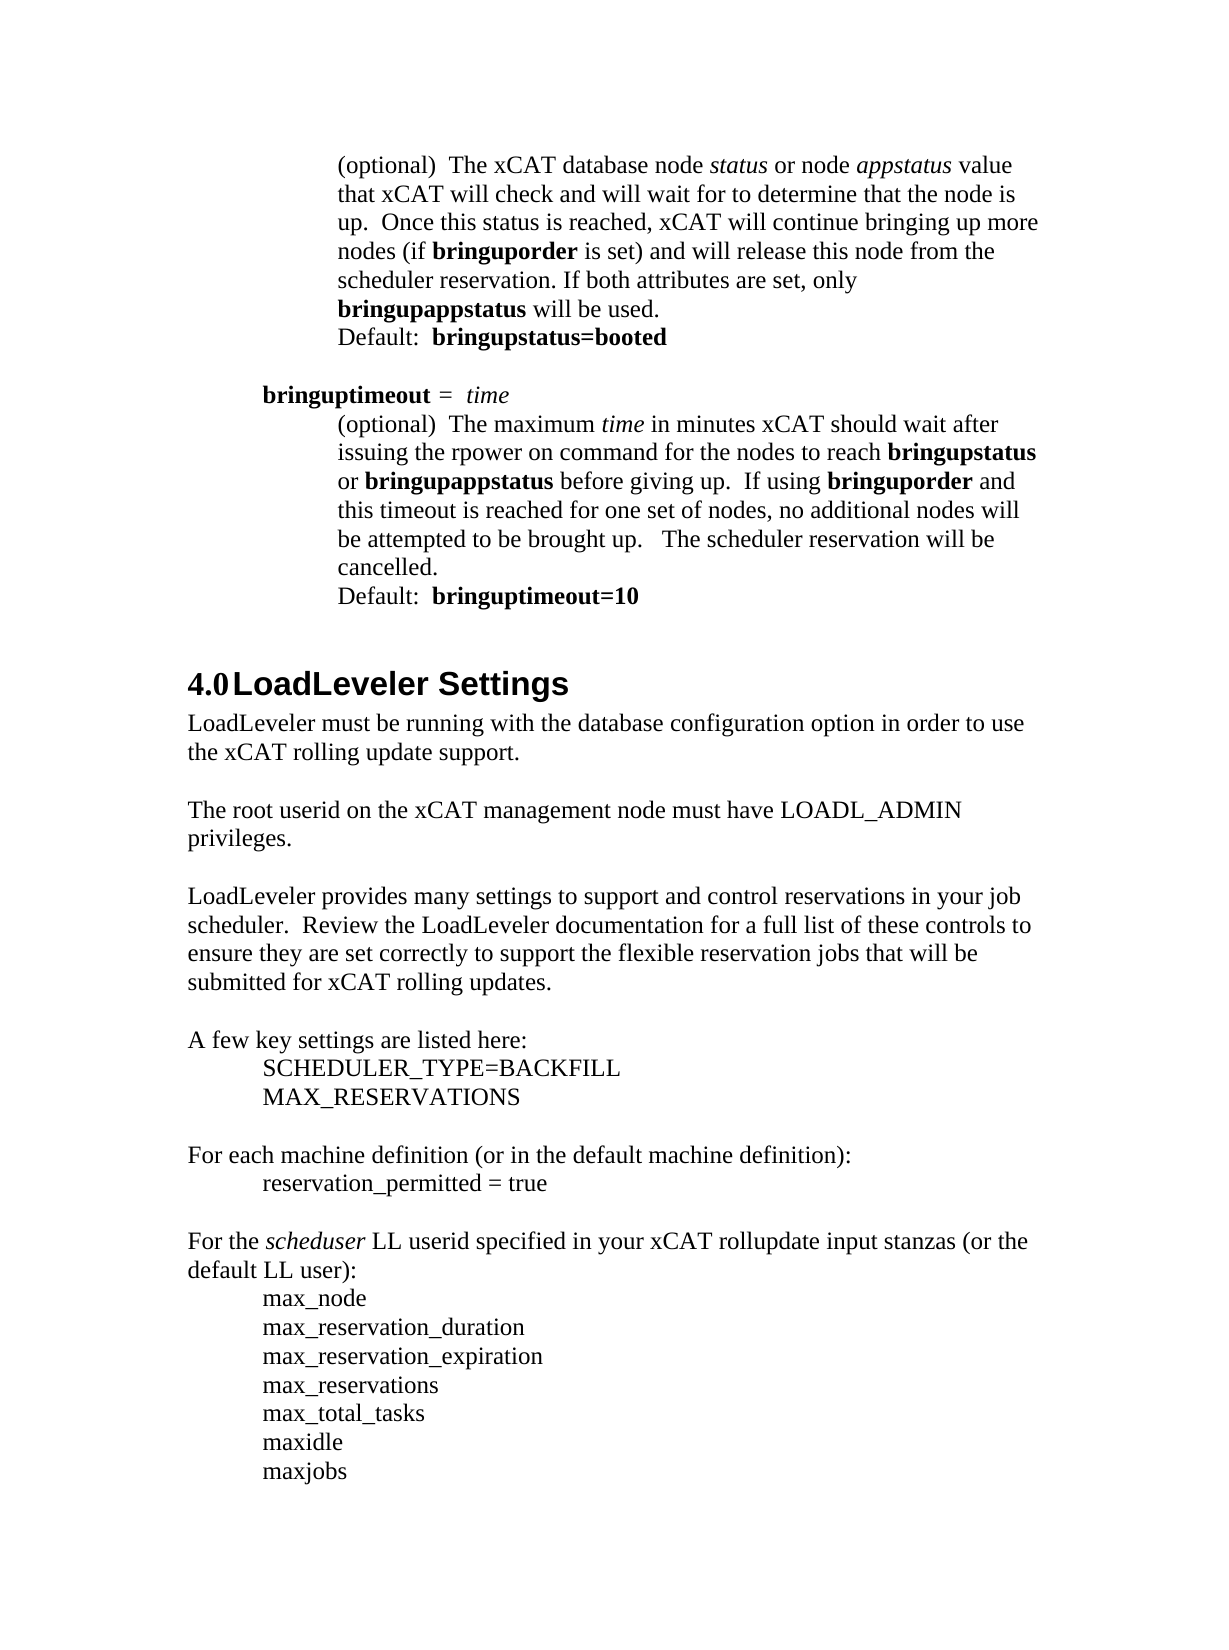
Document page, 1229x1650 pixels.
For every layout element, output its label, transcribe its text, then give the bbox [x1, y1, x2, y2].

text For each machine definition (or in the default machine definition): [187, 1140, 1041, 1168]
text The root userid on the xCAT management node must have LOADL_ADMIN privileges. [187, 795, 1041, 852]
text max_reservation_expiration [262, 1341, 1041, 1370]
text Default: bringupstatus=booted [337, 322, 1041, 351]
text (optional) The xCAT database node status or node appstatus value that xCAT will check and will wait for to determine that the node is up. Once this status is reached, xCAT will continue bringing up more nodes (if bringuporder is set) and will release this node from the scheduler reservation. If both attributes are set, only bringupappstatus will be used. [337, 150, 1041, 322]
text max_node [262, 1283, 1041, 1312]
text LoadLeveler must be running with the database configuration option in order to use the xCAT rolling update support. [187, 708, 1041, 766]
text Default: bringuptimeout=10 [337, 581, 1041, 610]
text max_reservations [262, 1370, 1041, 1398]
text reservation_permitted = true [262, 1168, 1041, 1197]
text LoadLeveler provides many settings to support and control reservations in your job scheduler. Review the LoadLeveler documentation for a full list of these controls to ensure they are set correctly to support the flexible reservation jobs that will be submitted for xCAT rolling updates. [187, 881, 1041, 996]
text For the scheduser LL userid specified in your xCAT rollupdate input stanzas (or the default LL user): [187, 1226, 1041, 1283]
text A few key settings are listed here: [187, 1025, 1041, 1053]
text max_total_tasks [262, 1398, 1041, 1427]
text bringuptimeout = time [262, 380, 1041, 409]
text maxidle [262, 1427, 1041, 1456]
text (optional) The maximum time in minutes xCAT should wait after issuing the rpower on command for the nodes to reach bringupstatus or bringupappstatus before giving up. If using bringuporder and this timeout is reached for one set of nodes, no additional nodes will be attempted to be brought up. The scheduler reservation will be cancelled. [337, 409, 1041, 581]
subtitle LoadLeveler Settings [187, 664, 1041, 702]
text max_reservation_duration [262, 1312, 1041, 1341]
text SCHEDULER_TYPE=BACKFILL [262, 1053, 1041, 1082]
text MAX_RESERVATIONS [262, 1082, 1041, 1111]
text maxjobs [262, 1456, 1041, 1485]
